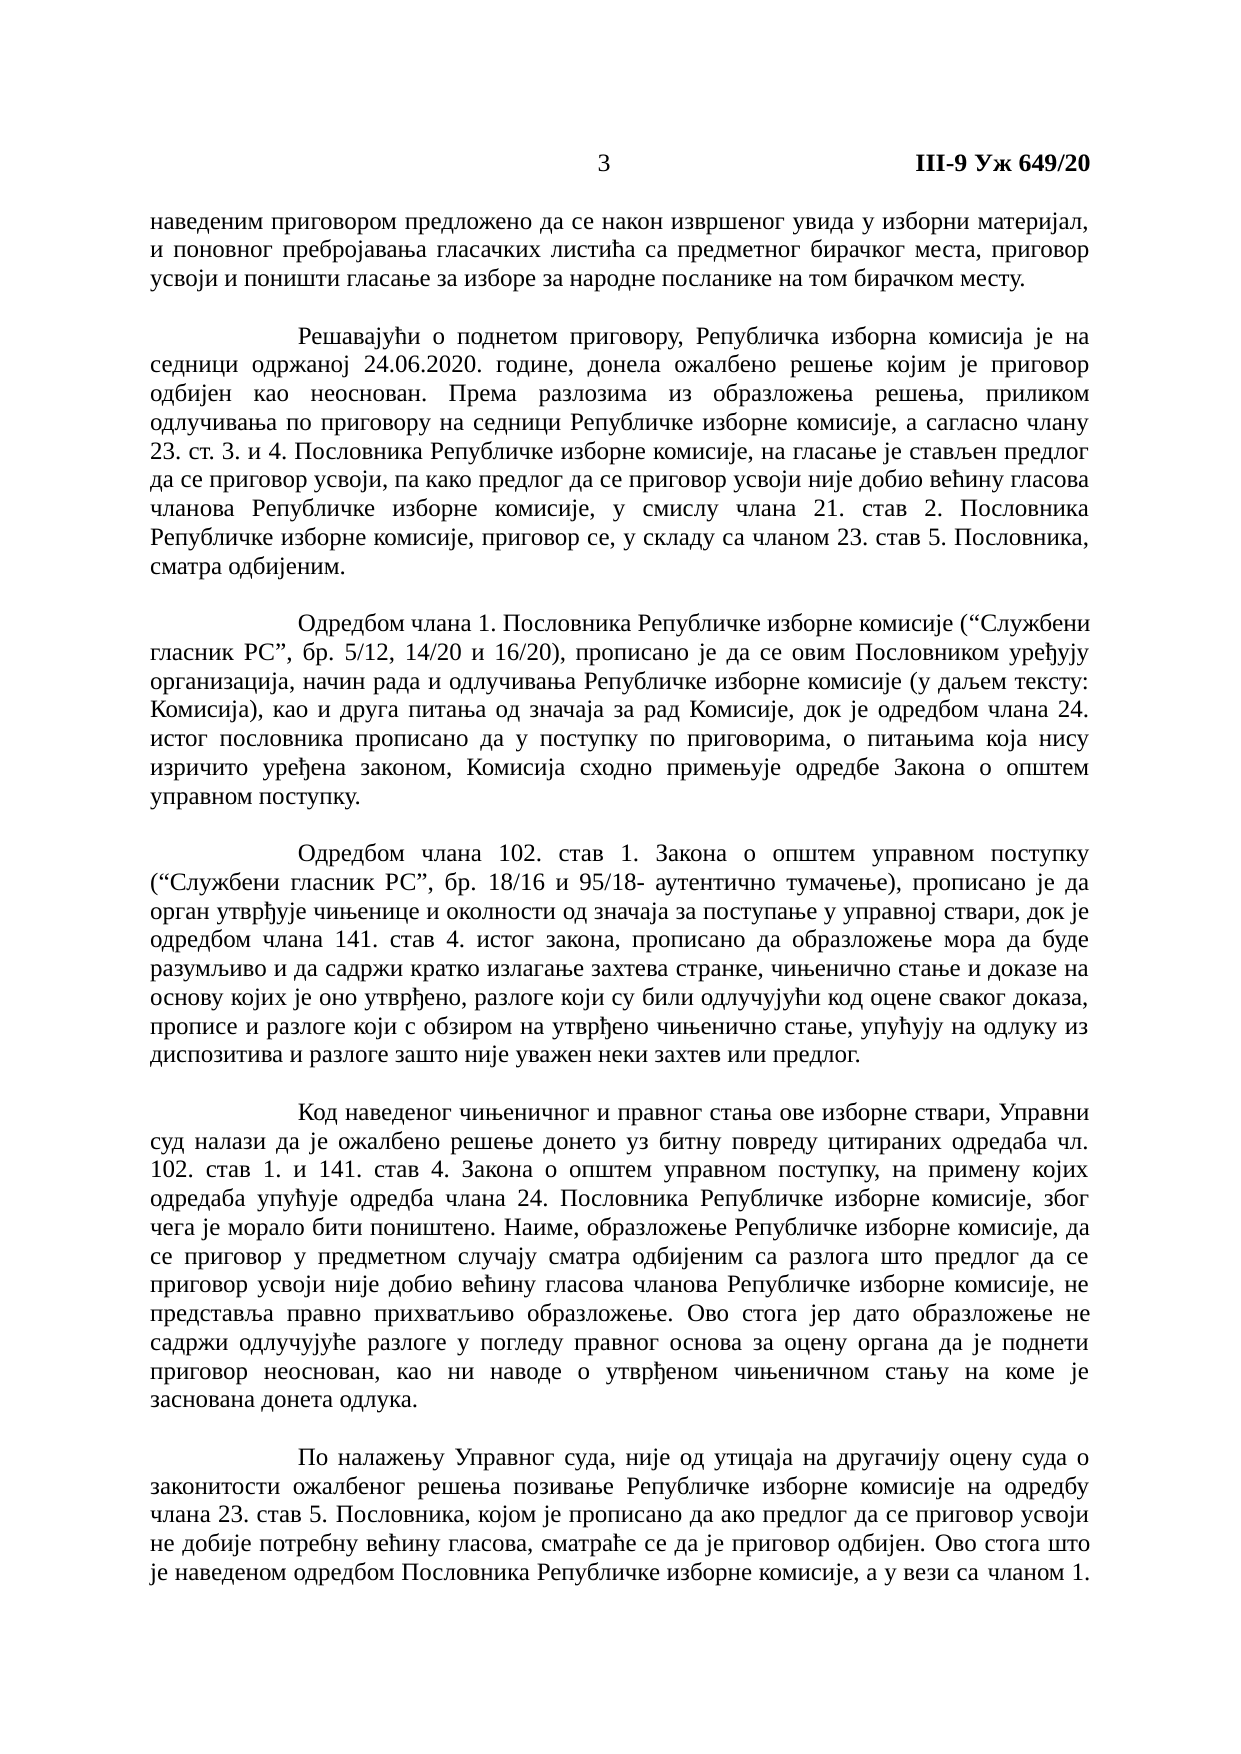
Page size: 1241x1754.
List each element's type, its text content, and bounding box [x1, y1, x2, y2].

text Одредбом члана 1. Пословника Републичке изборне комисије (“Службени гласник РС”, бр. 5/12, 14/20 и 16/20), прописано је да се овим Пословником уређују организација, начин рада и одлучивања Републичке изборне комисије (у даљем тексту: Комисија), као и друга питања од значаја за рад Комисије, док је одредбом члана 24. истог пословника прописано да у поступку по приговорима, о питањима која нису изричито уређена законом, Комисија сходно примењује одредбе Закона о општем управном поступку. [150, 608, 1090, 809]
text Решавајући о поднетом приговору, Републичка изборна комисија је на седници одржаној 24.06.2020. године, донела ожалбено решење којим је приговор одбијен као неоснован. Према разлозима из образложења решења, приликом одлучивања по приговору на седници Републичке изборне комисије, а сагласно члану 23. ст. 3. и 4. Пословника Републичке изборне комисије, на гласање је стављен предлог да се приговор усвоји, па како предлог да се приговор усвоји није добио већину гласова чланова Републичке изборне комисије, у смислу члана 21. став 2. Пословника Републичке изборне комисије, приговор се, у складу са чланом 23. став 5. Пословника, сматра одбијеним. [150, 321, 1090, 579]
text Одредбом члана 102. став 1. Закона о општем управном поступку (“Службени гласник РС”, бр. 18/16 и 95/18- аутентично тумачење), прописано је да орган утврђује чињенице и околности од значаја за поступање у управној ствари, док је одредбом члана 141. став 4. истог закона, прописано да образложење мора да буде разумљиво и да садржи кратко излагање захтева странке, чињенично стање и доказе на основу којих је оно утврђено, разлоге који су били одлучујући код оцене сваког доказа, прописе и разлоге који с обзиром на утврђено чињенично стање, упућују на одлуку из диспозитива и разлоге зашто није уважен неки захтев или предлог. [150, 838, 1090, 1068]
text По налажењу Управног суда, није од утицаја на другачију оцену суда о законитости ожалбеног решења позивање Републичке изборне комисије на одредбу члана 23. став 5. Пословника, којом је прописано да ако предлог да се приговор усвоји не добије потребну већину гласова, сматраће се да је приговор одбијен. Ово стога што је наведеном одредбом Пословника Републичке изборне комисије, а у вези са чланом 1. [150, 1442, 1090, 1586]
text наведеним приговором предложено да се након извршеног увида у изборни материјал, и поновног пребројавања гласачких листића са предметног бирачког места, приговор усвоји и поништи гласање за изборе за народне посланике на том бирачком месту. [150, 206, 1090, 292]
text Код наведеног чињеничног и правног стања ове изборне ствари, Управни суд налази да је ожалбено решење донето уз битну повреду цитираних одредаба чл. 102. став 1. и 141. став 4. Закона о општем управном поступку, на примену којих одредаба упућује одредба члана 24. Пословника Републичке изборне комисије, због чега је морало бити поништено. Наиме, образложење Републичке изборне комисије, да се приговор у предметном случају сматра одбијеним са разлога што предлог да се приговор усвоји није добио већину гласова чланова Републичке изборне комисије, не представља правно прихватљиво образложење. Ово стога јер дато образложење не садржи одлучујуће разлоге у погледу правног основа за оцену органа да је поднети приговор неоснован, као ни наводе о утврђеном чињеничном стању на коме је заснована донета одлука. [150, 1097, 1090, 1413]
